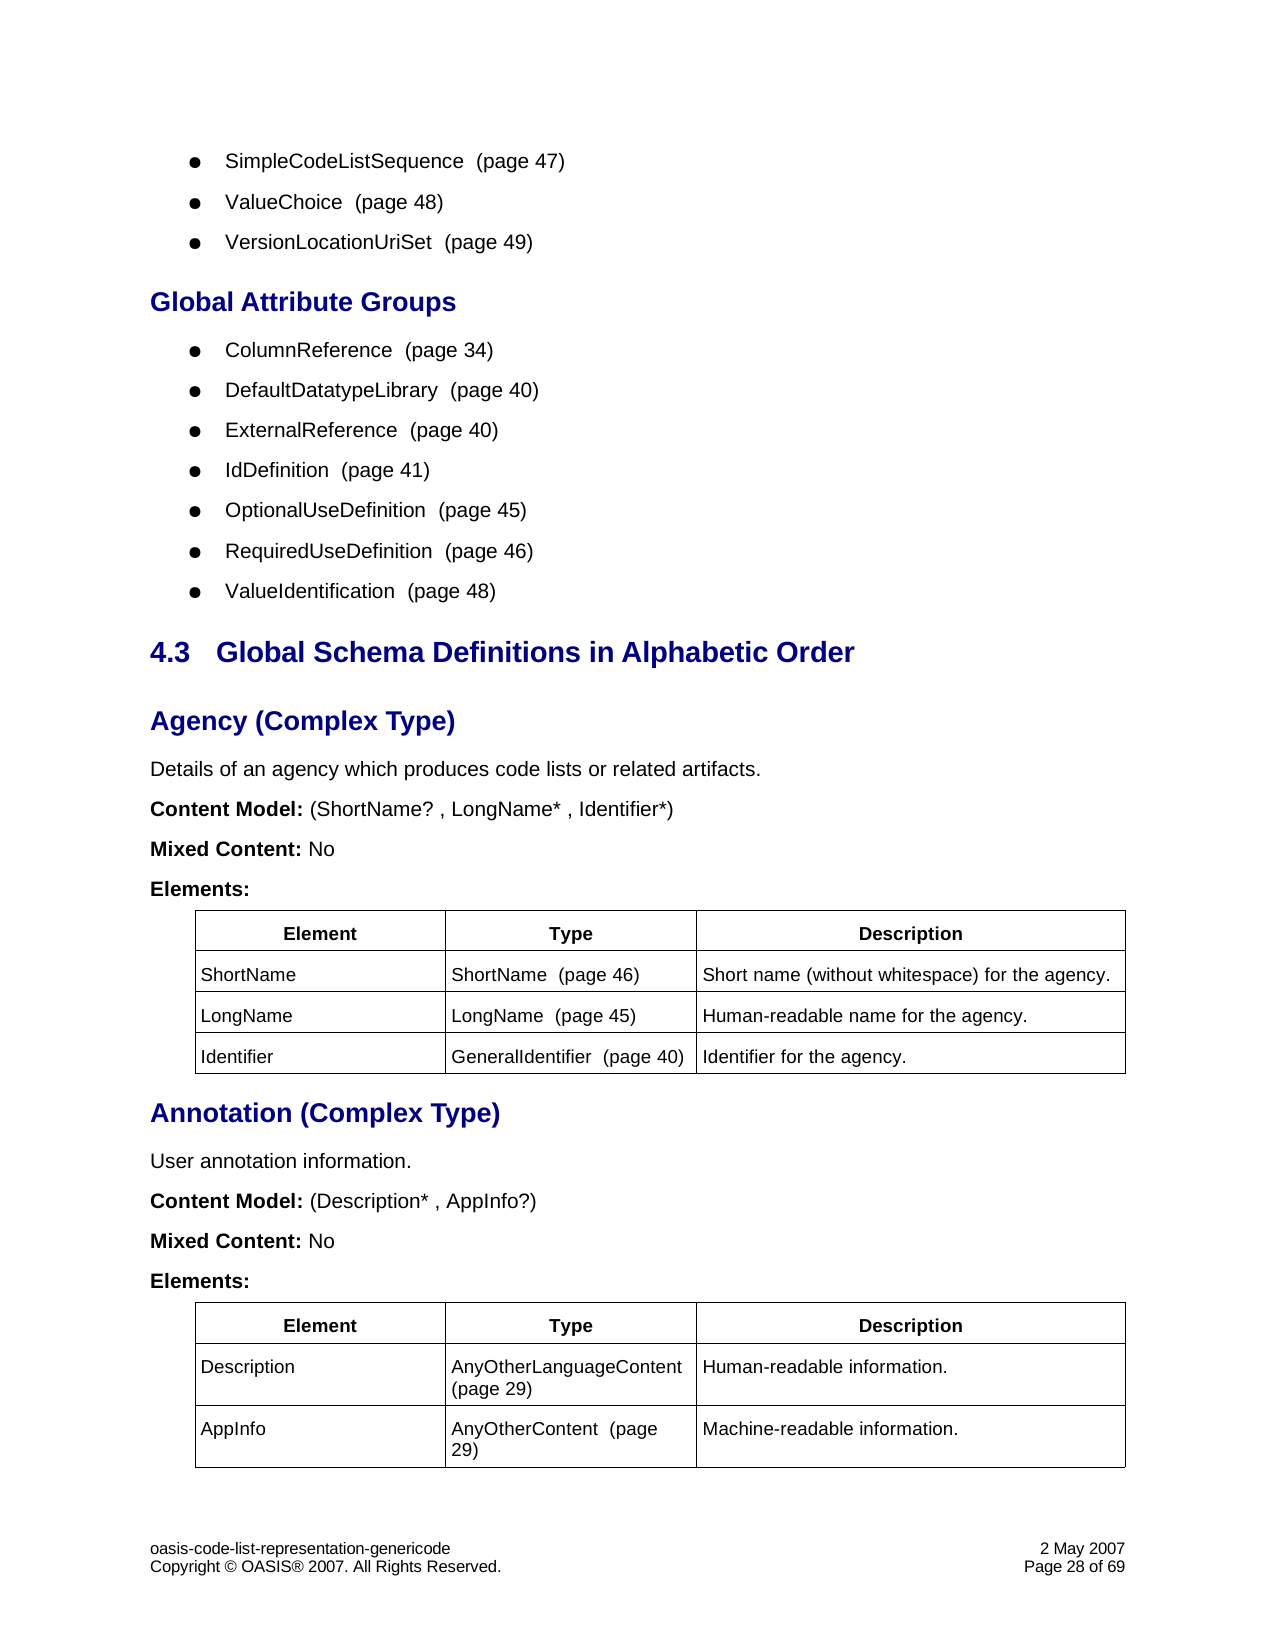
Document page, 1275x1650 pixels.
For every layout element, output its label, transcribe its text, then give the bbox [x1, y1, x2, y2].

table_cell Human-readable information. [697, 1344, 1125, 1405]
table_cell Machine-readable information. [697, 1406, 1125, 1467]
subtitle Global Attribute Groups [150, 287, 1125, 317]
list ValueChoice (page 49) [187, 190, 1125, 214]
table_cell Description [196, 1344, 445, 1405]
text User annotation information. [150, 1149, 1125, 1173]
list OptionalUseDefinition (page 46) [187, 499, 1125, 522]
text Content Model: (ShortName? , LongName* , Identifier*) [150, 797, 1125, 821]
table_header Element [196, 911, 445, 950]
table_cell ShortName [196, 951, 445, 991]
title Elements: [150, 878, 1125, 901]
table_header Description [697, 911, 1125, 950]
table_header Description [697, 1303, 1125, 1343]
subtitle Global Schema Definitions in Alphabetic Order [150, 636, 1125, 669]
subtitle Annotation (Complex Type) [150, 1098, 1125, 1128]
table_cell Short name (without whitespace) for the agency. [697, 951, 1125, 991]
list IdDefinition (page 41) [187, 459, 1125, 482]
table_cell AnyOtherContent (page 29) [446, 1406, 696, 1467]
list SimpleCodeListSequence (page 47) [187, 150, 1125, 173]
table_cell AnyOtherLanguageContent (page 29) [446, 1344, 696, 1405]
table_header Type [446, 911, 696, 950]
subtitle Agency (Complex Type) [150, 706, 1125, 736]
list RequiredUseDefinition (page 46) [187, 539, 1125, 563]
text Content Model: (Description* , AppInfo?) [150, 1189, 1125, 1213]
table_cell GeneralIdentifier (page 41) [446, 1033, 696, 1073]
table_cell Identifier [196, 1033, 445, 1073]
list ExternalReference (page 41) [187, 418, 1125, 442]
text Mixed Content: No [150, 837, 1125, 861]
table_header Type [446, 1303, 696, 1343]
list DefaultDatatypeLibrary (page 40) [187, 378, 1125, 402]
text Mixed Content: No [150, 1230, 1125, 1253]
list ColumnReference (page 34) [187, 338, 1125, 362]
table_cell AppInfo [196, 1406, 445, 1467]
list ValueIdentification (page 49) [187, 579, 1125, 603]
table_cell Identifier for the agency. [697, 1033, 1125, 1073]
title Elements: [150, 1270, 1125, 1293]
table_header Element [196, 1303, 445, 1343]
text Details of an agency which produces code lists or related artifacts. [150, 757, 1125, 781]
table_cell Human-readable name for the agency. [697, 992, 1125, 1032]
table_cell LongName (page 45) [446, 992, 696, 1032]
list VersionLocationUriSet (page 49) [187, 230, 1125, 254]
table_cell ShortName (page 47) [446, 951, 696, 991]
table_cell LongName [196, 992, 445, 1032]
